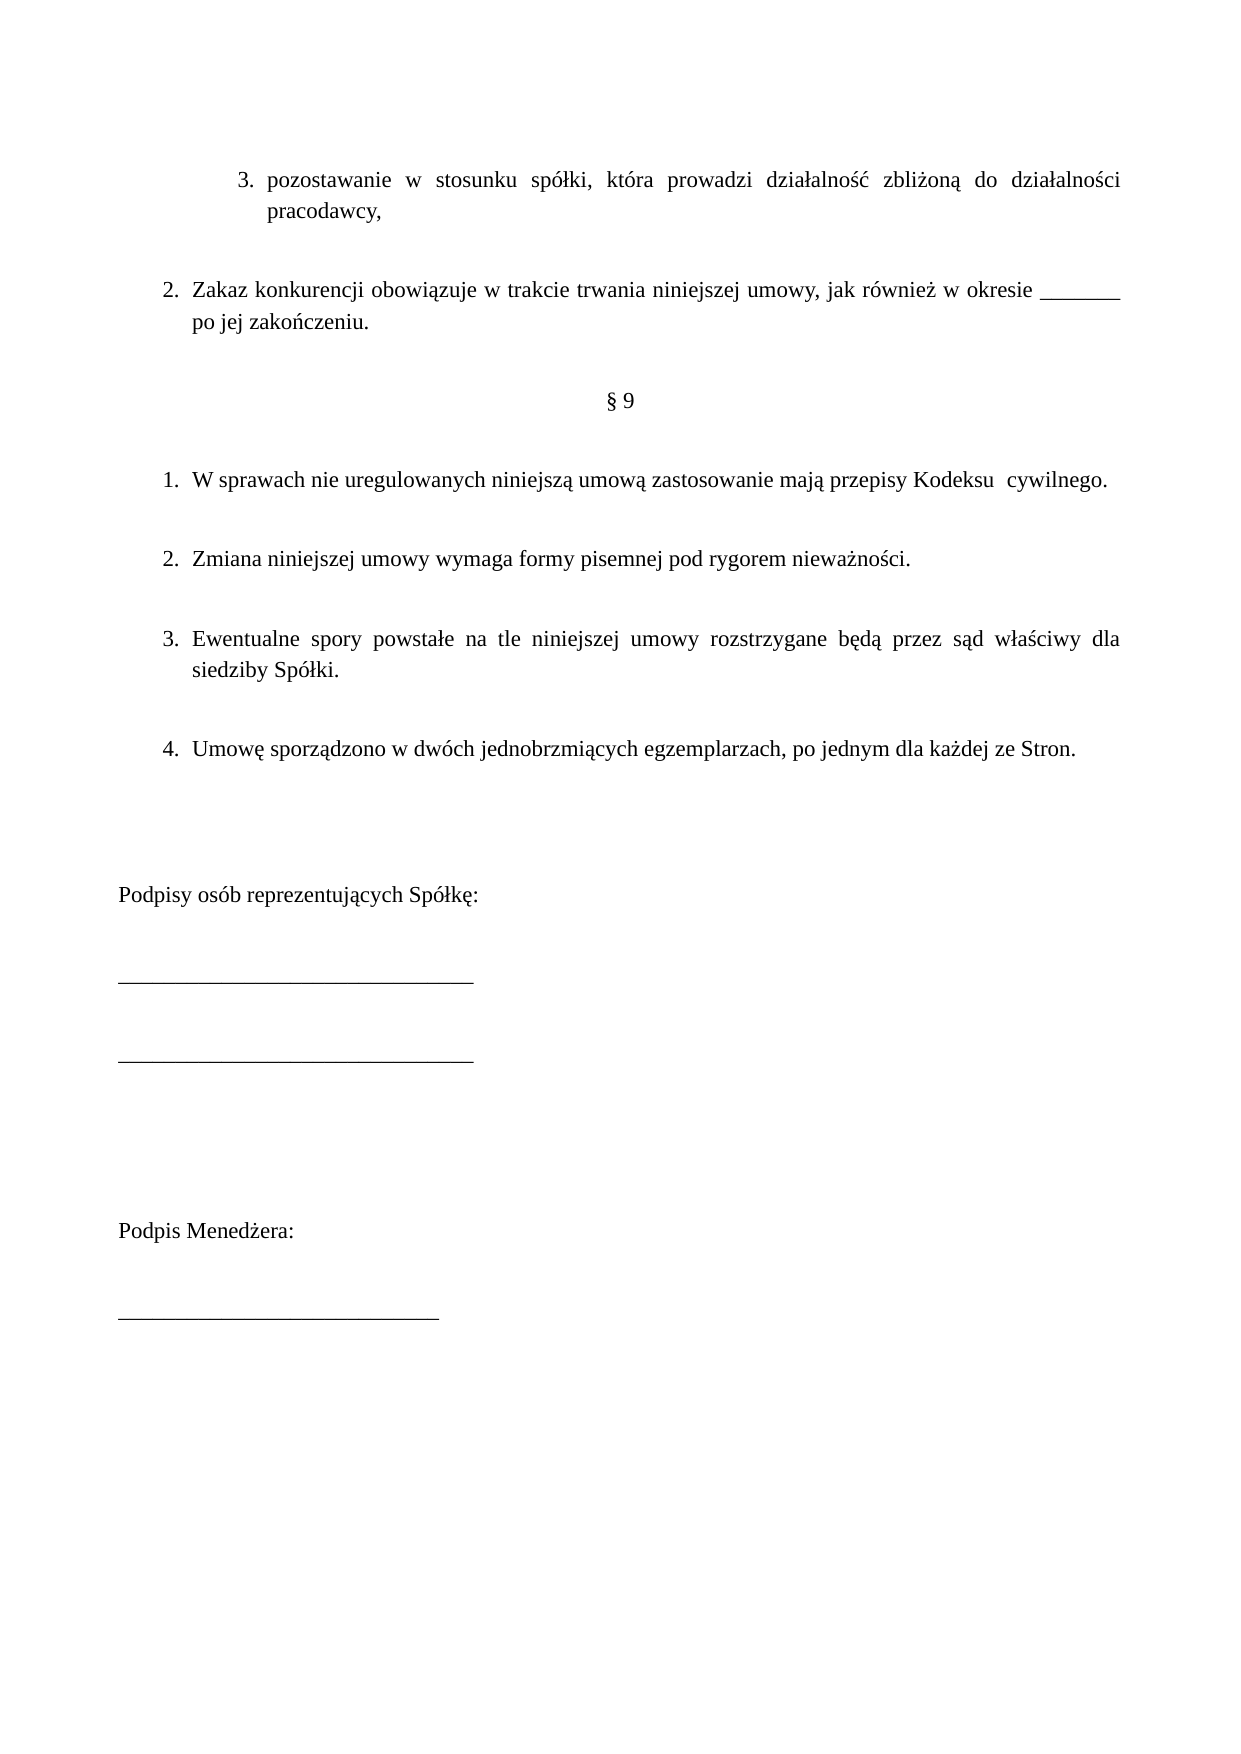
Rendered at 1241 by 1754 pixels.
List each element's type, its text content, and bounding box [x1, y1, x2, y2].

list W sprawach nie uregulowanych niniejszą umową zastosowanie mają przepisy Kodeksu cywilnego. [162, 466, 1122, 493]
list Ewentualne spory powstałe na tle niniejszej umowy rozstrzygane będą przez sąd właściwy dla siedziby Spółki. [162, 625, 1122, 683]
list Umowę sporządzono w dwóch jednobrzmiących egzemplarzach, po jednym dla każdej ze Stron. [162, 735, 1122, 762]
text § 9 [118, 387, 1122, 413]
list Zmiana niniejszej umowy wymaga formy pisemnej pod rygorem nieważności. [162, 546, 1122, 572]
list pozostawanie w stosunku spółki, która prowadzi działalność zbliżoną do działalności pracodawcy, [237, 166, 1122, 224]
text ____________________________ [118, 1296, 1122, 1323]
text _______________________________ [118, 1039, 1122, 1065]
text Podpisy osób reprezentujących Spółkę: [118, 881, 1122, 907]
text _______________________________ [118, 960, 1122, 986]
list Zakaz konkurencji obowiązuje w trakcie trwania niniejszej umowy, jak również w okresie _______ po jej zakończeniu. [162, 276, 1122, 334]
text Podpis Menedżera: [118, 1217, 1122, 1243]
